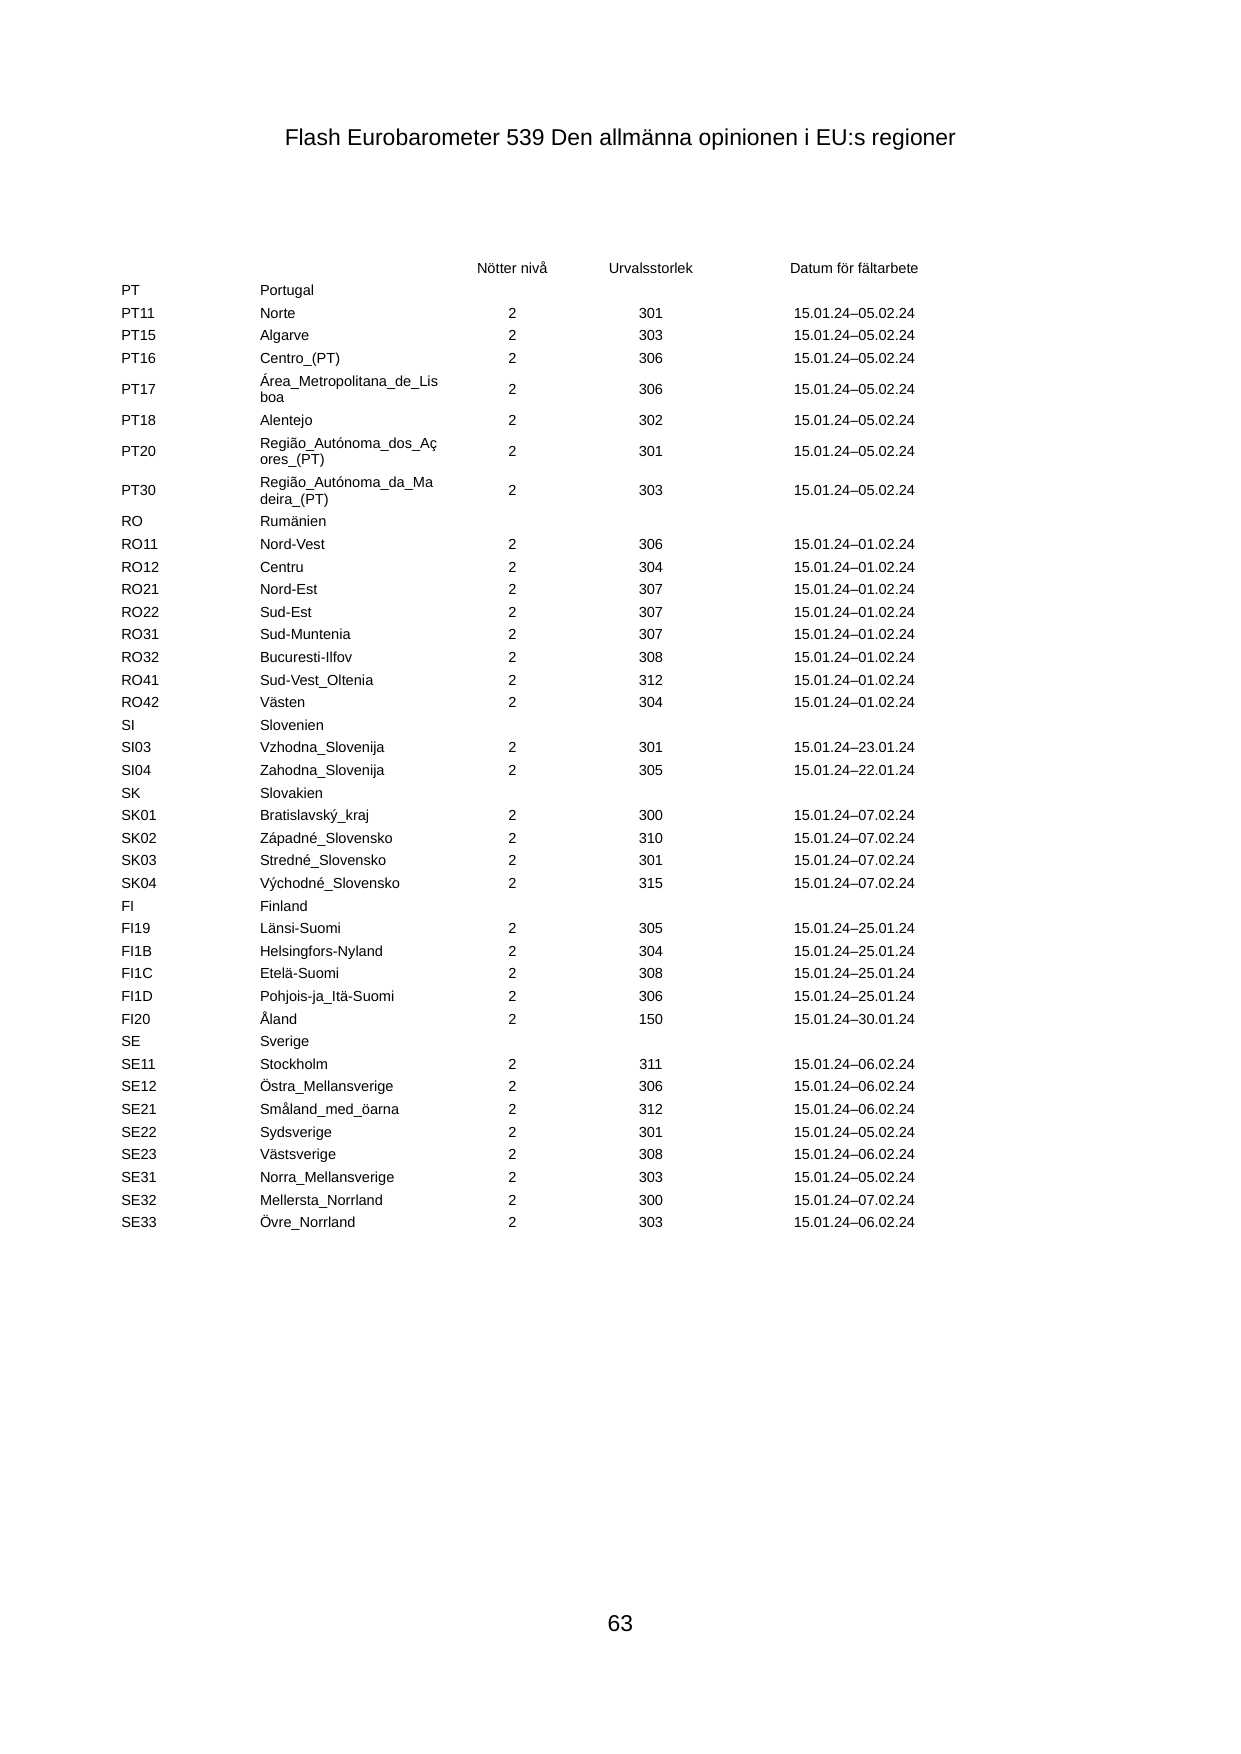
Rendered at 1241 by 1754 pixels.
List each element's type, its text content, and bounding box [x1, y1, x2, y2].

table_cell 15.01.24–01.02.24 [720, 668, 988, 691]
table_cell [720, 510, 988, 533]
table_cell FI20 [118, 1008, 257, 1030]
table_cell 303 [581, 324, 720, 347]
table_cell Bratislavský_kraj [257, 804, 443, 827]
table_cell 15.01.24–22.01.24 [720, 759, 988, 781]
table_cell 15.01.24–05.02.24 [720, 324, 988, 347]
table_cell Mellersta_Norrland [257, 1188, 443, 1211]
table_cell 315 [581, 872, 720, 894]
table_cell 307 [581, 578, 720, 601]
table_cell 15.01.24–01.02.24 [720, 533, 988, 555]
table_cell [581, 714, 720, 736]
table_cell 15.01.24–07.02.24 [720, 804, 988, 827]
table_cell [581, 1030, 720, 1053]
table_header [257, 256, 443, 279]
table_cell Vzhodna_Slovenija [257, 736, 443, 759]
table_cell 302 [581, 409, 720, 431]
table_cell [443, 714, 581, 736]
table_cell SE21 [118, 1098, 257, 1120]
table_cell 2 [443, 759, 581, 781]
table_cell SE32 [118, 1188, 257, 1211]
table_cell 15.01.24–05.02.24 [720, 1120, 988, 1143]
table_cell 15.01.24–06.02.24 [720, 1075, 988, 1098]
table_cell [443, 1030, 581, 1053]
table_cell FI [118, 894, 257, 917]
table_cell 15.01.24–01.02.24 [720, 691, 988, 713]
table_header Datum för fältarbete [720, 256, 988, 279]
table_cell 15.01.24–05.02.24 [720, 431, 988, 471]
table_cell 2 [443, 1211, 581, 1233]
table_cell Portugal [257, 279, 443, 302]
table_cell Algarve [257, 324, 443, 347]
table_cell Sud-Muntenia [257, 623, 443, 646]
table_cell Pohjois-ja_Itä-Suomi [257, 985, 443, 1007]
table_cell Nord-Est [257, 578, 443, 601]
table_cell 15.01.24–06.02.24 [720, 1211, 988, 1233]
table_cell RO22 [118, 601, 257, 623]
table_cell Stockholm [257, 1053, 443, 1075]
table_cell 15.01.24–05.02.24 [720, 347, 988, 369]
table_cell 305 [581, 759, 720, 781]
table_cell 312 [581, 1098, 720, 1120]
table_cell 300 [581, 1188, 720, 1211]
table_cell 15.01.24–01.02.24 [720, 578, 988, 601]
table_cell PT11 [118, 302, 257, 324]
table_cell FI1C [118, 962, 257, 985]
table_cell 15.01.24–05.02.24 [720, 471, 988, 510]
table_cell 150 [581, 1008, 720, 1030]
table_cell 2 [443, 555, 581, 578]
table_cell 303 [581, 1166, 720, 1188]
table_cell Helsingfors-Nyland [257, 940, 443, 962]
table_cell 2 [443, 646, 581, 668]
table_cell 15.01.24–06.02.24 [720, 1098, 988, 1120]
table_cell 15.01.24–01.02.24 [720, 555, 988, 578]
table_cell Stredné_Slovensko [257, 849, 443, 872]
table_cell [581, 279, 720, 302]
table_cell SI04 [118, 759, 257, 781]
table_cell PT16 [118, 347, 257, 369]
table_cell 2 [443, 347, 581, 369]
table_cell 306 [581, 985, 720, 1007]
table_cell 306 [581, 347, 720, 369]
table_cell PT20 [118, 431, 257, 471]
table_cell 15.01.24–07.02.24 [720, 872, 988, 894]
table_cell Övre_Norrland [257, 1211, 443, 1233]
table_cell 15.01.24–05.02.24 [720, 369, 988, 409]
table_cell 2 [443, 1075, 581, 1098]
table_cell Západné_Slovensko [257, 827, 443, 849]
table_cell Zahodna_Slovenija [257, 759, 443, 781]
table_cell 15.01.24–25.01.24 [720, 917, 988, 939]
table_cell 2 [443, 804, 581, 827]
table_header Nötter nivå [443, 256, 581, 279]
table_cell Sverige [257, 1030, 443, 1053]
table_cell 2 [443, 691, 581, 713]
table_cell 307 [581, 623, 720, 646]
table_cell 2 [443, 1166, 581, 1188]
table_cell Centro_(PT) [257, 347, 443, 369]
table_cell 15.01.24–25.01.24 [720, 962, 988, 985]
table_cell 15.01.24–25.01.24 [720, 940, 988, 962]
table_cell 2 [443, 1008, 581, 1030]
table_cell 306 [581, 369, 720, 409]
table_cell [443, 894, 581, 917]
table_cell RO [118, 510, 257, 533]
table_cell Sydsverige [257, 1120, 443, 1143]
table_cell 306 [581, 533, 720, 555]
table_cell 2 [443, 962, 581, 985]
table_cell Slovakien [257, 781, 443, 804]
table_cell Rumänien [257, 510, 443, 533]
table_cell Etelä-Suomi [257, 962, 443, 985]
table_cell RO11 [118, 533, 257, 555]
table_cell PT17 [118, 369, 257, 409]
table_cell SK [118, 781, 257, 804]
table_cell Área_Metropolitana_de_Lisboa [257, 369, 443, 409]
table_cell 310 [581, 827, 720, 849]
table_cell SE11 [118, 1053, 257, 1075]
table_cell 2 [443, 533, 581, 555]
table_cell RO32 [118, 646, 257, 668]
table_cell Região_Autónoma_dos_Açores_(PT) [257, 431, 443, 471]
table_cell 301 [581, 302, 720, 324]
table_cell Nord-Vest [257, 533, 443, 555]
table_cell 2 [443, 324, 581, 347]
table_cell SK03 [118, 849, 257, 872]
table_cell 2 [443, 623, 581, 646]
table_cell 307 [581, 601, 720, 623]
table_cell PT30 [118, 471, 257, 510]
table_cell Östra_Mellansverige [257, 1075, 443, 1098]
table_cell Alentejo [257, 409, 443, 431]
table_cell 311 [581, 1053, 720, 1075]
table_cell 15.01.24–01.02.24 [720, 623, 988, 646]
table_cell Åland [257, 1008, 443, 1030]
table_cell SE31 [118, 1166, 257, 1188]
table_cell SE22 [118, 1120, 257, 1143]
table_cell PT15 [118, 324, 257, 347]
table_cell [443, 279, 581, 302]
table_cell 300 [581, 804, 720, 827]
table_cell 2 [443, 1120, 581, 1143]
table_cell SK04 [118, 872, 257, 894]
table_cell 306 [581, 1075, 720, 1098]
table_cell 308 [581, 962, 720, 985]
table_cell RO31 [118, 623, 257, 646]
table_cell 2 [443, 985, 581, 1007]
table_cell [443, 510, 581, 533]
table_cell 301 [581, 431, 720, 471]
table_cell 2 [443, 302, 581, 324]
table_cell RO21 [118, 578, 257, 601]
table_cell Norte [257, 302, 443, 324]
table_cell SE [118, 1030, 257, 1053]
table_cell 2 [443, 1053, 581, 1075]
table_cell [581, 894, 720, 917]
table_cell SI03 [118, 736, 257, 759]
table_cell RO12 [118, 555, 257, 578]
table_cell Sud-Vest_Oltenia [257, 668, 443, 691]
table_cell SE23 [118, 1143, 257, 1166]
table_cell SK02 [118, 827, 257, 849]
table_cell 2 [443, 471, 581, 510]
table_cell Sud-Est [257, 601, 443, 623]
table_header [118, 256, 257, 279]
table_cell 2 [443, 1188, 581, 1211]
table_cell 2 [443, 409, 581, 431]
table_cell 304 [581, 940, 720, 962]
table_cell 2 [443, 601, 581, 623]
table_cell [720, 894, 988, 917]
table_cell 2 [443, 668, 581, 691]
table_cell 304 [581, 555, 720, 578]
table_cell PT18 [118, 409, 257, 431]
table_cell 303 [581, 471, 720, 510]
table_cell RO41 [118, 668, 257, 691]
table_cell [720, 781, 988, 804]
table_cell Finland [257, 894, 443, 917]
table_cell 2 [443, 1098, 581, 1120]
table_cell 15.01.24–23.01.24 [720, 736, 988, 759]
table_cell 15.01.24–07.02.24 [720, 1188, 988, 1211]
table_cell Slovenien [257, 714, 443, 736]
table_cell 2 [443, 827, 581, 849]
table_cell 2 [443, 369, 581, 409]
table_cell 308 [581, 1143, 720, 1166]
table_cell 15.01.24–30.01.24 [720, 1008, 988, 1030]
table_cell Região_Autónoma_da_Madeira_(PT) [257, 471, 443, 510]
table_cell 2 [443, 578, 581, 601]
table_cell 15.01.24–05.02.24 [720, 1166, 988, 1188]
table_cell Västen [257, 691, 443, 713]
table_cell 15.01.24–07.02.24 [720, 849, 988, 872]
table_cell 301 [581, 849, 720, 872]
table_cell 2 [443, 872, 581, 894]
table_cell RO42 [118, 691, 257, 713]
table_cell 15.01.24–06.02.24 [720, 1053, 988, 1075]
table_cell FI19 [118, 917, 257, 939]
table_cell Centru [257, 555, 443, 578]
table_cell FI1B [118, 940, 257, 962]
table_cell 2 [443, 736, 581, 759]
table_cell 15.01.24–01.02.24 [720, 601, 988, 623]
table_cell FI1D [118, 985, 257, 1007]
table_cell Småland_med_öarna [257, 1098, 443, 1120]
table_cell 301 [581, 736, 720, 759]
table_cell 15.01.24–05.02.24 [720, 302, 988, 324]
table_cell 304 [581, 691, 720, 713]
table_cell 15.01.24–06.02.24 [720, 1143, 988, 1166]
table_cell Východné_Slovensko [257, 872, 443, 894]
table_cell 312 [581, 668, 720, 691]
table_cell 15.01.24–05.02.24 [720, 409, 988, 431]
table_cell 2 [443, 917, 581, 939]
table_cell 2 [443, 1143, 581, 1166]
table_cell [720, 714, 988, 736]
table_cell 15.01.24–07.02.24 [720, 827, 988, 849]
table_cell [720, 279, 988, 302]
table_cell 2 [443, 849, 581, 872]
table_cell Norra_Mellansverige [257, 1166, 443, 1188]
table_cell Bucuresti-Ilfov [257, 646, 443, 668]
table_cell [720, 1030, 988, 1053]
table_header Urvalsstorlek [581, 256, 720, 279]
table_cell Västsverige [257, 1143, 443, 1166]
table_cell 2 [443, 940, 581, 962]
table_cell 308 [581, 646, 720, 668]
table_cell [443, 781, 581, 804]
table_cell 301 [581, 1120, 720, 1143]
table_cell 15.01.24–25.01.24 [720, 985, 988, 1007]
table_cell 305 [581, 917, 720, 939]
table_cell SK01 [118, 804, 257, 827]
table_cell SE33 [118, 1211, 257, 1233]
table_cell 15.01.24–01.02.24 [720, 646, 988, 668]
table_cell [581, 781, 720, 804]
table_cell SE12 [118, 1075, 257, 1098]
table_cell SI [118, 714, 257, 736]
table_cell [581, 510, 720, 533]
table_cell Länsi-Suomi [257, 917, 443, 939]
table_cell 2 [443, 431, 581, 471]
table_cell PT [118, 279, 257, 302]
table_cell 303 [581, 1211, 720, 1233]
